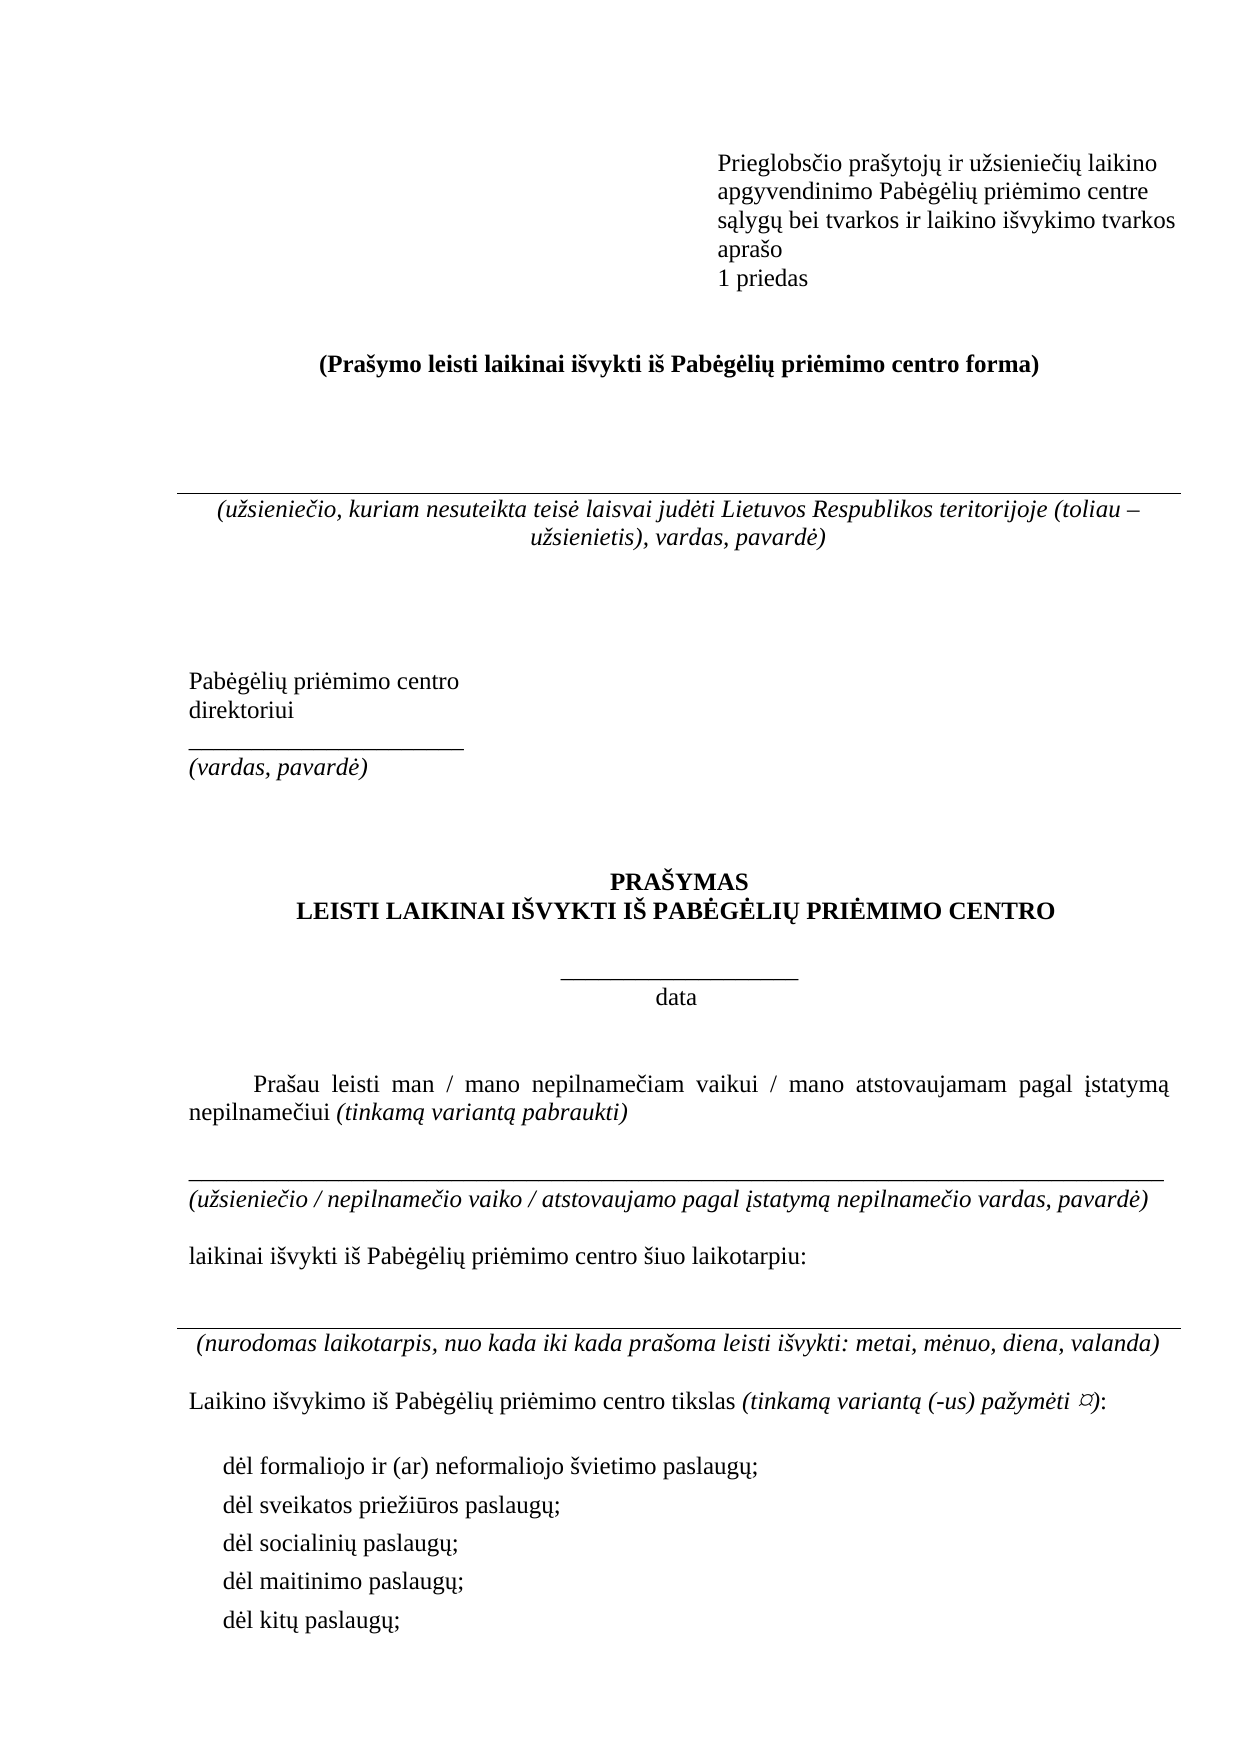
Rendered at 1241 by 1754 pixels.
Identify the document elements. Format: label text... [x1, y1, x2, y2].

text 1 priedas [717, 263, 1181, 291]
table_cell PRAŠYMAS [177, 839, 1181, 896]
table_cell Prašau leisti man / mano nepilnamečiam vaikui / mano atstovaujamam pagal įstatymą nepilnamečiui (tinkamą variantą pabraukti) ______________________________________________________________________________ (užsieniečio / nepilnamečio vaiko / atstovaujamo pagal įstatymą nepilnamečio vardas, pavardė) laikinai išvykti iš Pabėgėlių priėmimo centro šiuo laikotarpiu: [177, 1069, 1181, 1270]
table_cell [177, 1040, 478, 1069]
table_cell [998, 1040, 1181, 1069]
text sąlygų bei tvarkos ir laikino išvykimo tvarkos [717, 205, 1181, 234]
text apgyvendinimo Pabėgėlių priėmimo centre [717, 176, 1181, 205]
table_cell (užsieniečio, kuriam nesuteikta teisė laisvai judėti Lietuvos Respublikos teritorijoje (toliau – užsienietis), vardas, pavardė) [177, 494, 1181, 551]
table_header [177, 464, 1181, 493]
table_cell (nurodomas laikotarpis, nuo kada iki kada prašoma leisti išvykti: metai, mėnuo, diena, valanda) [177, 1329, 1181, 1357]
table_cell [478, 1011, 998, 1040]
table_cell [177, 638, 478, 666]
table_cell [998, 810, 1181, 839]
table_cell Pabėgėlių priėmimo centro direktoriui ______________________ (vardas, pavardė) [177, 666, 478, 810]
table_cell [478, 638, 998, 666]
table_cell [177, 810, 478, 839]
table_cell [177, 1357, 1181, 1386]
table_cell [998, 638, 1181, 666]
text Prieglobsčio prašytojų ir užsieniečių laikino [717, 148, 1181, 176]
table_cell [478, 1040, 998, 1069]
text (Prašymo leisti laikinai išvykti iš Pabėgėlių priėmimo centro forma) [177, 349, 1181, 378]
table_cell [478, 666, 998, 810]
table_cell [177, 1270, 1181, 1327]
table_cell [177, 551, 478, 637]
table_cell [998, 551, 1181, 637]
table_cell Laikino išvykimo iš Pabėgėlių priėmimo centro tikslas (tinkamą variantą (-us) pažymėti ):  dėl formaliojo ir (ar) neformaliojo švietimo paslaugų;  dėl sveikatos priežiūros paslaugų;  dėl socialinių paslaugų;  dėl maitinimo paslaugų;  dėl kitų paslaugų; [177, 1386, 1181, 1635]
table_cell [478, 810, 998, 839]
table_cell [478, 551, 998, 637]
table_cell [177, 1011, 478, 1040]
table_cell LEISTI LAIKINAI IŠVYKTI IŠ PABĖGĖLIŲ PRIĖMIMO CENTRO ___________________ data [177, 896, 1181, 1011]
text aprašo [717, 234, 1181, 263]
table_cell [998, 666, 1181, 810]
table_cell [998, 1011, 1181, 1040]
